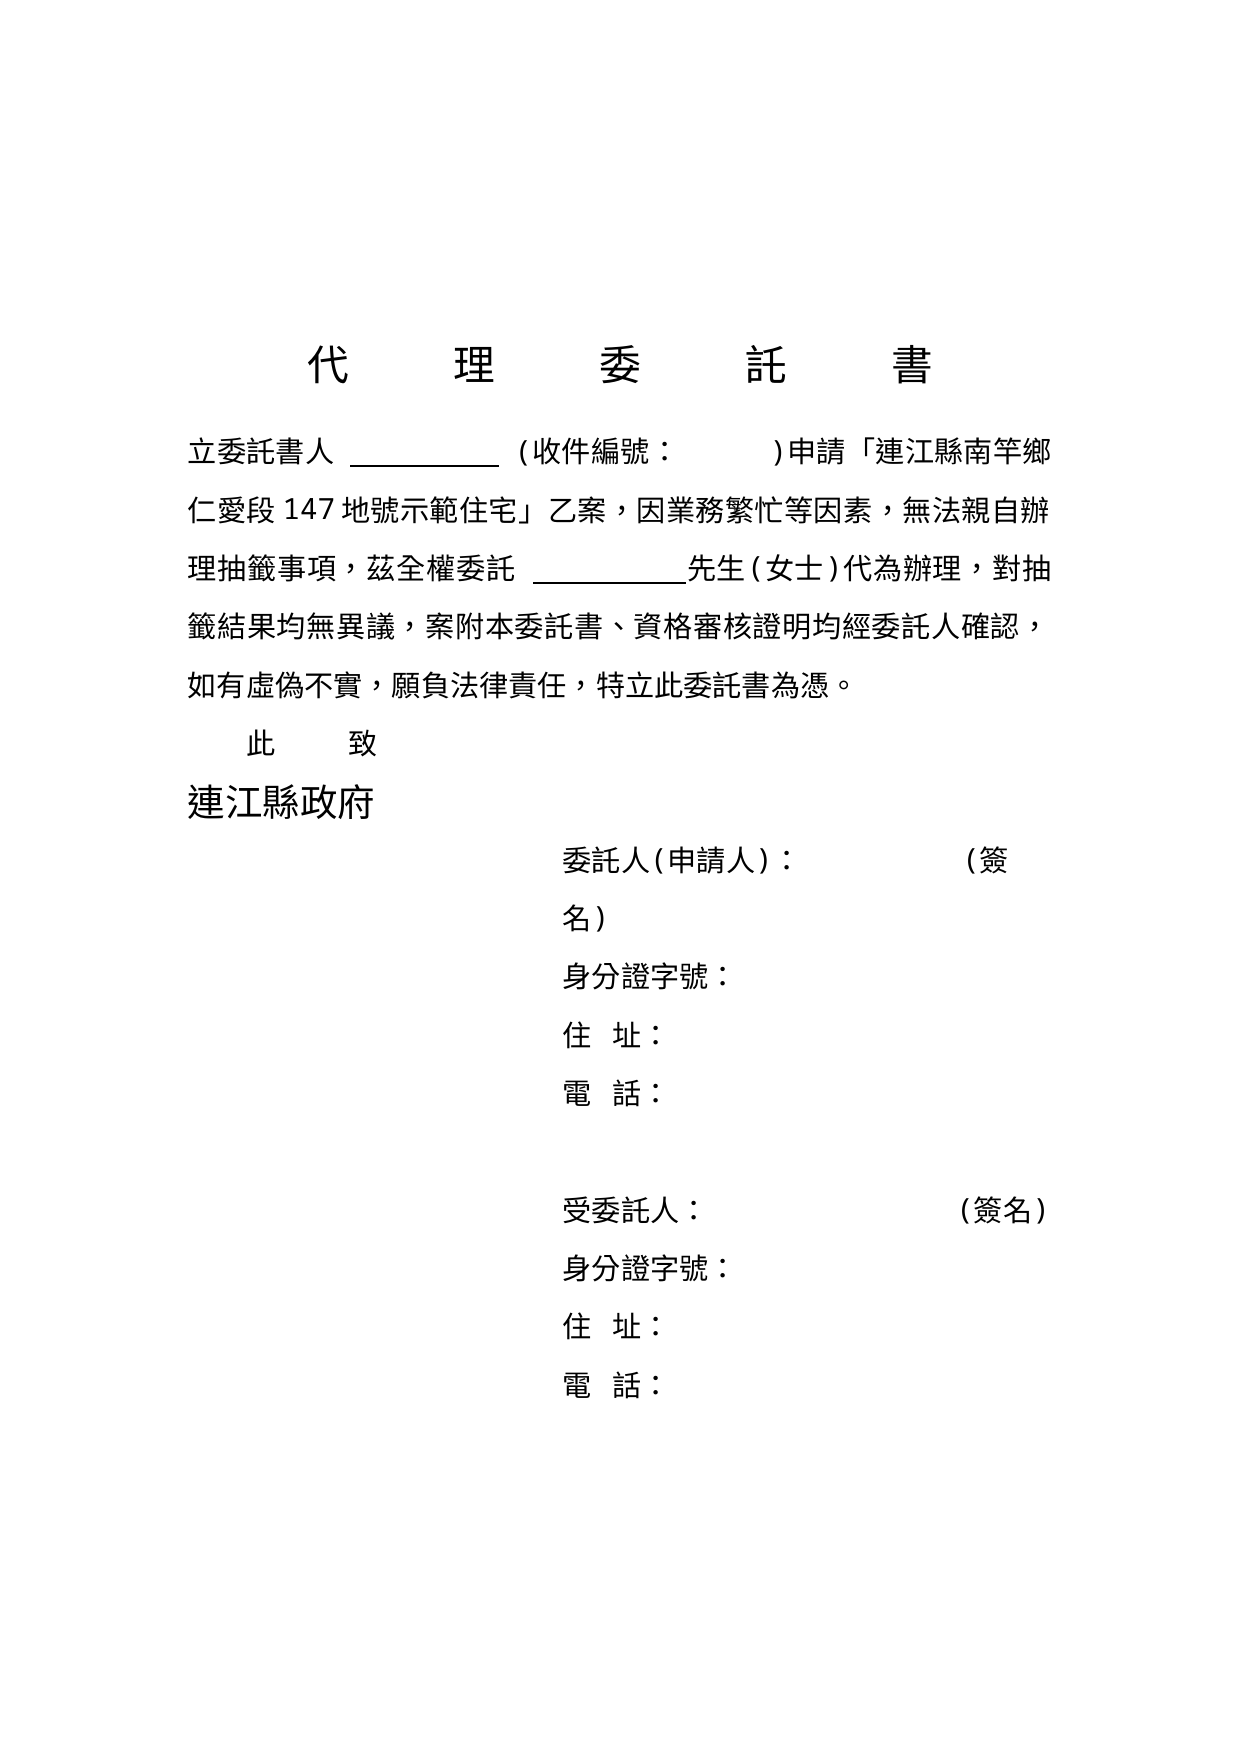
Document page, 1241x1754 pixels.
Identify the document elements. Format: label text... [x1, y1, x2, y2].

text 委託人(申請人)： (簽名) [562, 819, 1053, 935]
text 此 致 [187, 702, 1053, 760]
text 立委託書人 (收件編號： )申請「連江縣南竿鄉仁愛段147地號示範住宅」乙案，因業務繁忙等因素，無法親自辦理抽籤事項，茲全權委託 先生(女士)代為辦理，對抽籤結果均無異議，案附本委託書、資格審核證明均經委託人確認，如有虛偽不實，願負法律責任，特立此委託書為憑。 [187, 410, 1053, 702]
text 住 址： [562, 994, 1053, 1052]
text 身分證字號： [562, 935, 1053, 994]
text 電 話： [562, 1052, 1053, 1110]
text 電 話： [562, 1344, 1053, 1402]
text 身分證字號： [562, 1227, 1053, 1285]
text 受委託人： (簽名) [562, 1169, 1053, 1227]
text 代 理 委 託 書 [187, 294, 1053, 410]
text 連江縣政府 [187, 760, 1053, 819]
text 住 址： [562, 1285, 1053, 1344]
